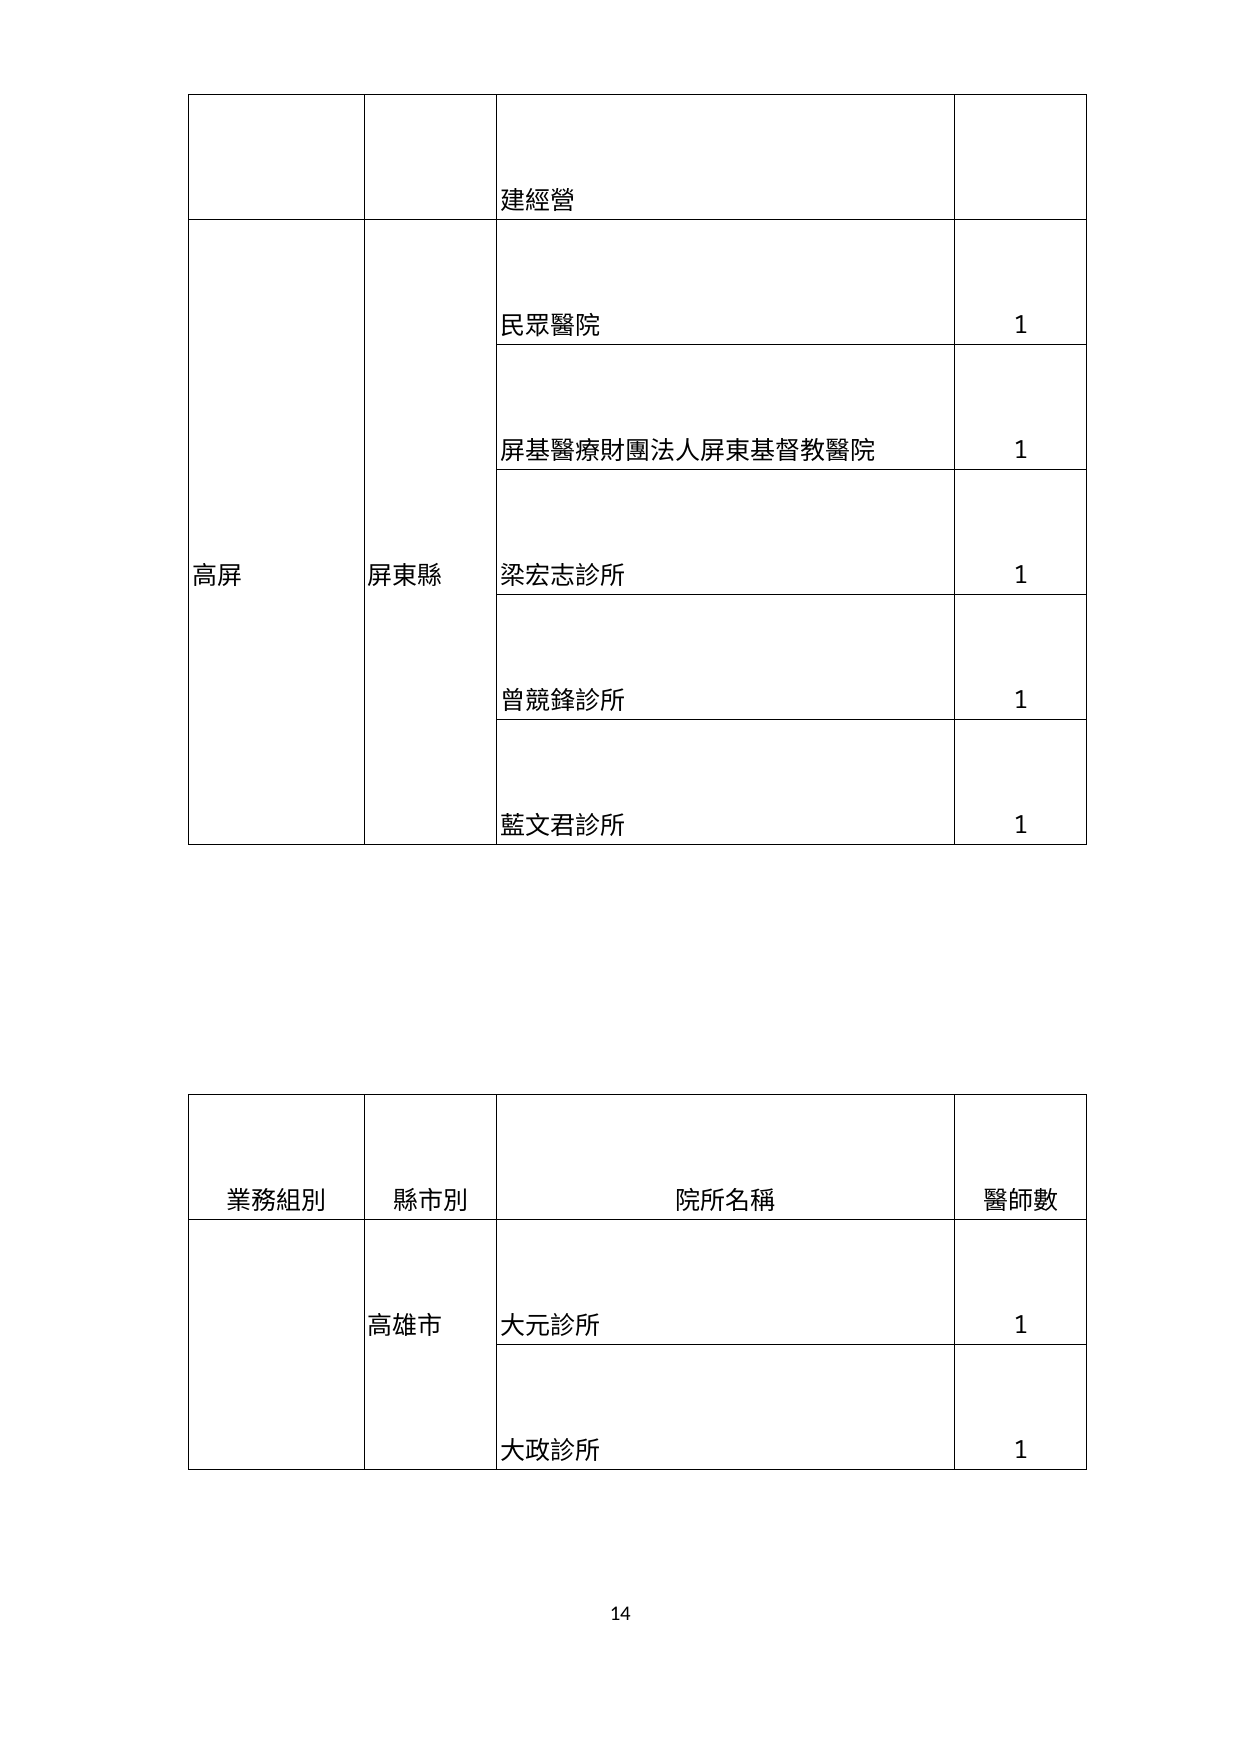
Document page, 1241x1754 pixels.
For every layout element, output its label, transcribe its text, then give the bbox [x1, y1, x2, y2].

table_cell [189, 95, 364, 219]
table_cell 大政診所 [497, 1345, 954, 1469]
table_cell 藍文君診所 [497, 720, 954, 844]
table_cell 高雄市 [365, 1220, 496, 1469]
table_cell 建經營 [497, 95, 954, 219]
table_cell 1 [955, 1220, 1086, 1344]
table_header 縣市別 [365, 1095, 496, 1219]
table_cell [189, 1220, 364, 1469]
table_header 醫師數 [955, 1095, 1086, 1219]
table_header 院所名稱 [497, 1095, 954, 1219]
table_cell 梁宏志診所 [497, 470, 954, 594]
table_header 業務組別 [189, 1095, 364, 1219]
table_cell 1 [955, 470, 1086, 594]
table_cell [955, 95, 1086, 219]
table_cell 1 [955, 720, 1086, 844]
table_cell 高屏 [189, 220, 364, 844]
table_cell 曾競鋒診所 [497, 595, 954, 719]
table_cell 1 [955, 345, 1086, 469]
table_cell [365, 95, 496, 219]
table_cell 1 [955, 1345, 1086, 1469]
table_cell 1 [955, 220, 1086, 344]
table_cell 屏東縣 [365, 220, 496, 844]
table_cell 1 [955, 595, 1086, 719]
table_cell 屏基醫療財團法人屏東基督教醫院 [497, 345, 954, 469]
table_cell 大元診所 [497, 1220, 954, 1344]
table_cell 民眾醫院 [497, 220, 954, 344]
